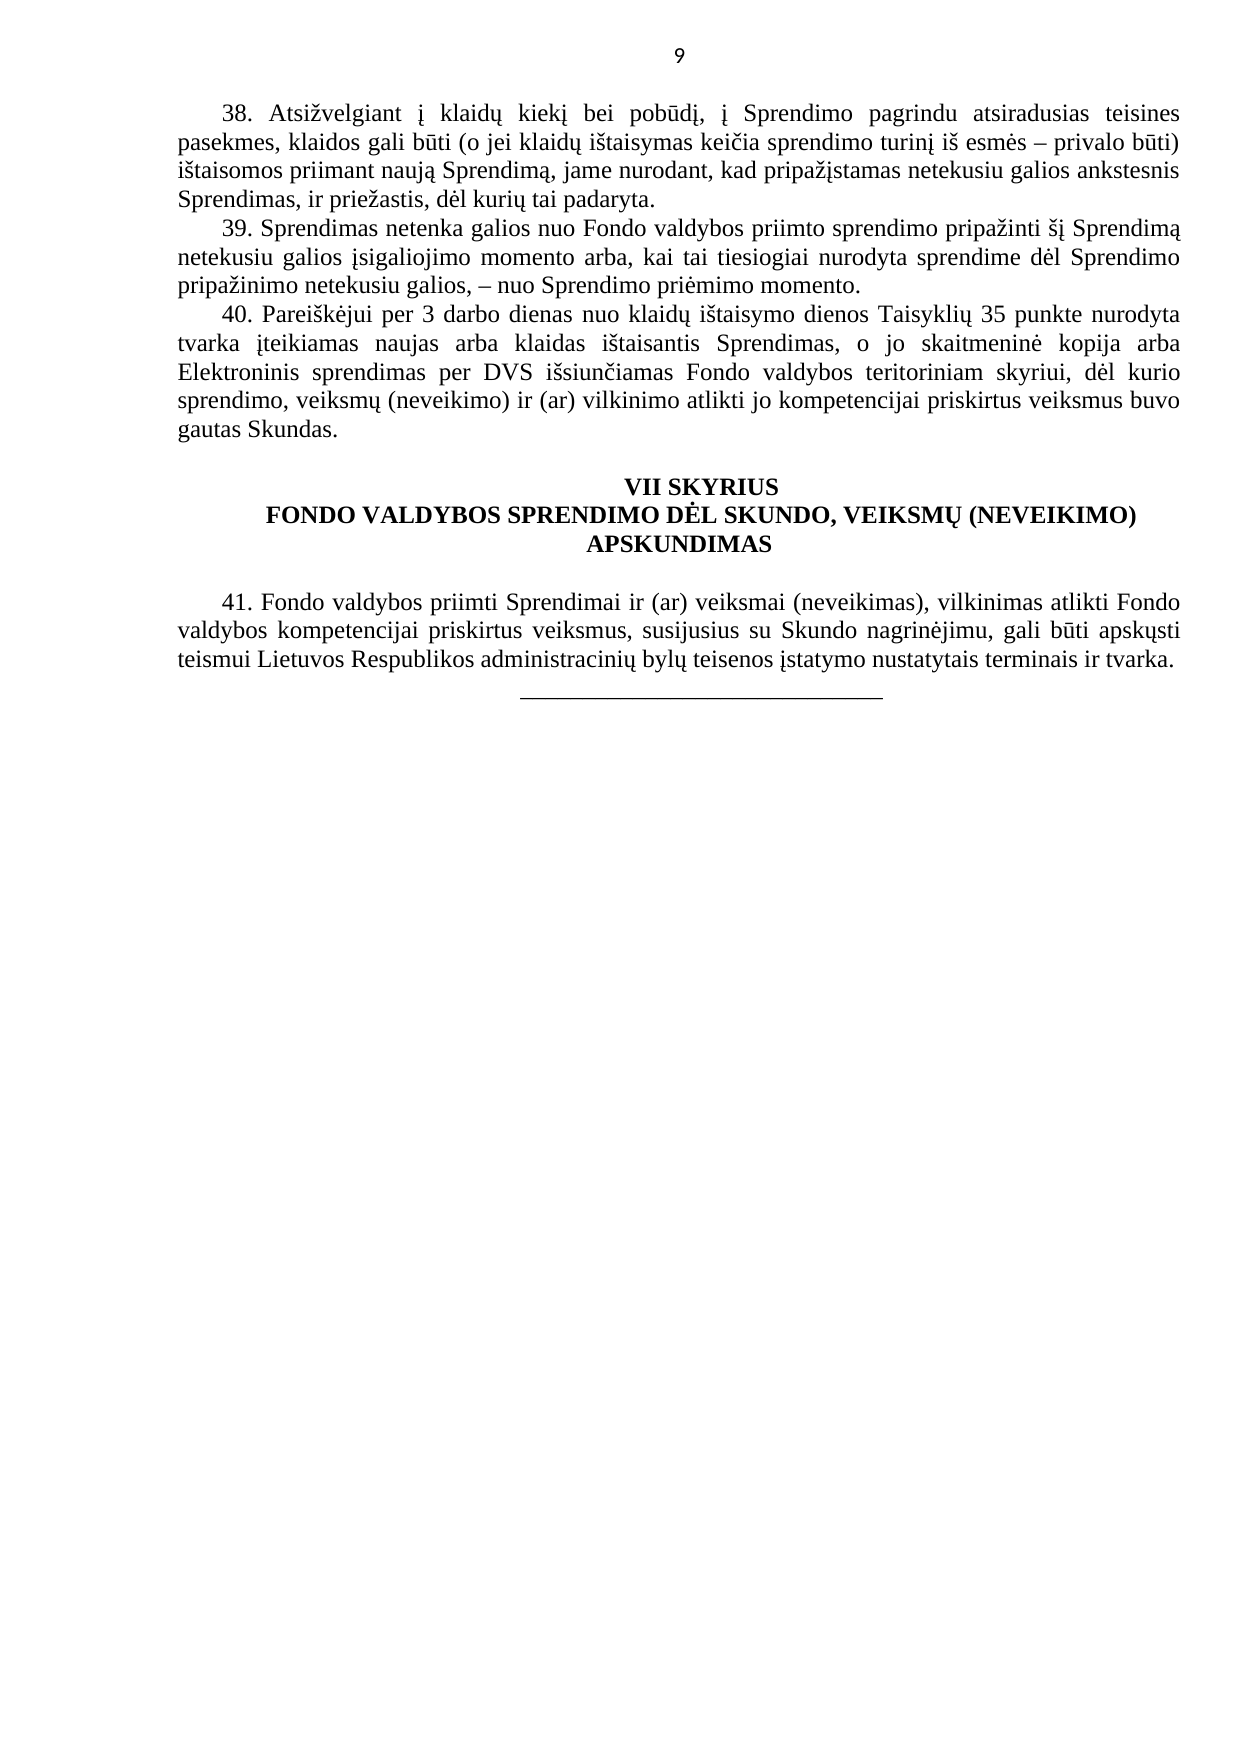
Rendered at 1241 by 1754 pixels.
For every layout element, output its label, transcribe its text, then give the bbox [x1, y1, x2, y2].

text _____________________________ [177, 673, 1181, 702]
text 39. Sprendimas netenka galios nuo Fondo valdybos priimto sprendimo pripažinti šį Sprendimą netekusiu galios įsigaliojimo momento arba, kai tai tiesiogiai nurodyta sprendime dėl Sprendimo pripažinimo netekusiu galios, – nuo Sprendimo priėmimo momento. [177, 213, 1181, 299]
text VII SKYRIUS [177, 472, 1181, 501]
text 40. Pareiškėjui per 3 darbo dienas nuo klaidų ištaisymo dienos Taisyklių 35 punkte nurodyta tvarka įteikiamas naujas arba klaidas ištaisantis Sprendimas, o jo skaitmeninė kopija arba Elektroninis sprendimas per DVS išsiunčiamas Fondo valdybos teritoriniam skyriui, dėl kurio sprendimo, veiksmų (neveikimo) ir (ar) vilkinimo atlikti jo kompetencijai priskirtus veiksmus buvo gautas Skundas. [177, 299, 1181, 443]
text 38. Atsižvelgiant į klaidų kiekį bei pobūdį, į Sprendimo pagrindu atsiradusias teisines pasekmes, klaidos gali būti (o jei klaidų ištaisymas keičia sprendimo turinį iš esmės – privalo būti) ištaisomos priimant naują Sprendimą, jame nurodant, kad pripažįstamas netekusiu galios ankstesnis Sprendimas, ir priežastis, dėl kurių tai padaryta. [177, 98, 1181, 213]
text FONDO VALDYBOS SPRENDIMO DĖL SKUNDO, VEIKSMŲ (NEVEIKIMO) APSKUNDIMAS [177, 501, 1181, 558]
text 41. Fondo valdybos priimti Sprendimai ir (ar) veiksmai (neveikimas), vilkinimas atlikti Fondo valdybos kompetencijai priskirtus veiksmus, susijusius su Skundo nagrinėjimu, gali būti apskųsti teismui Lietuvos Respublikos administracinių bylų teisenos įstatymo nustatytais terminais ir tvarka. [177, 587, 1181, 673]
